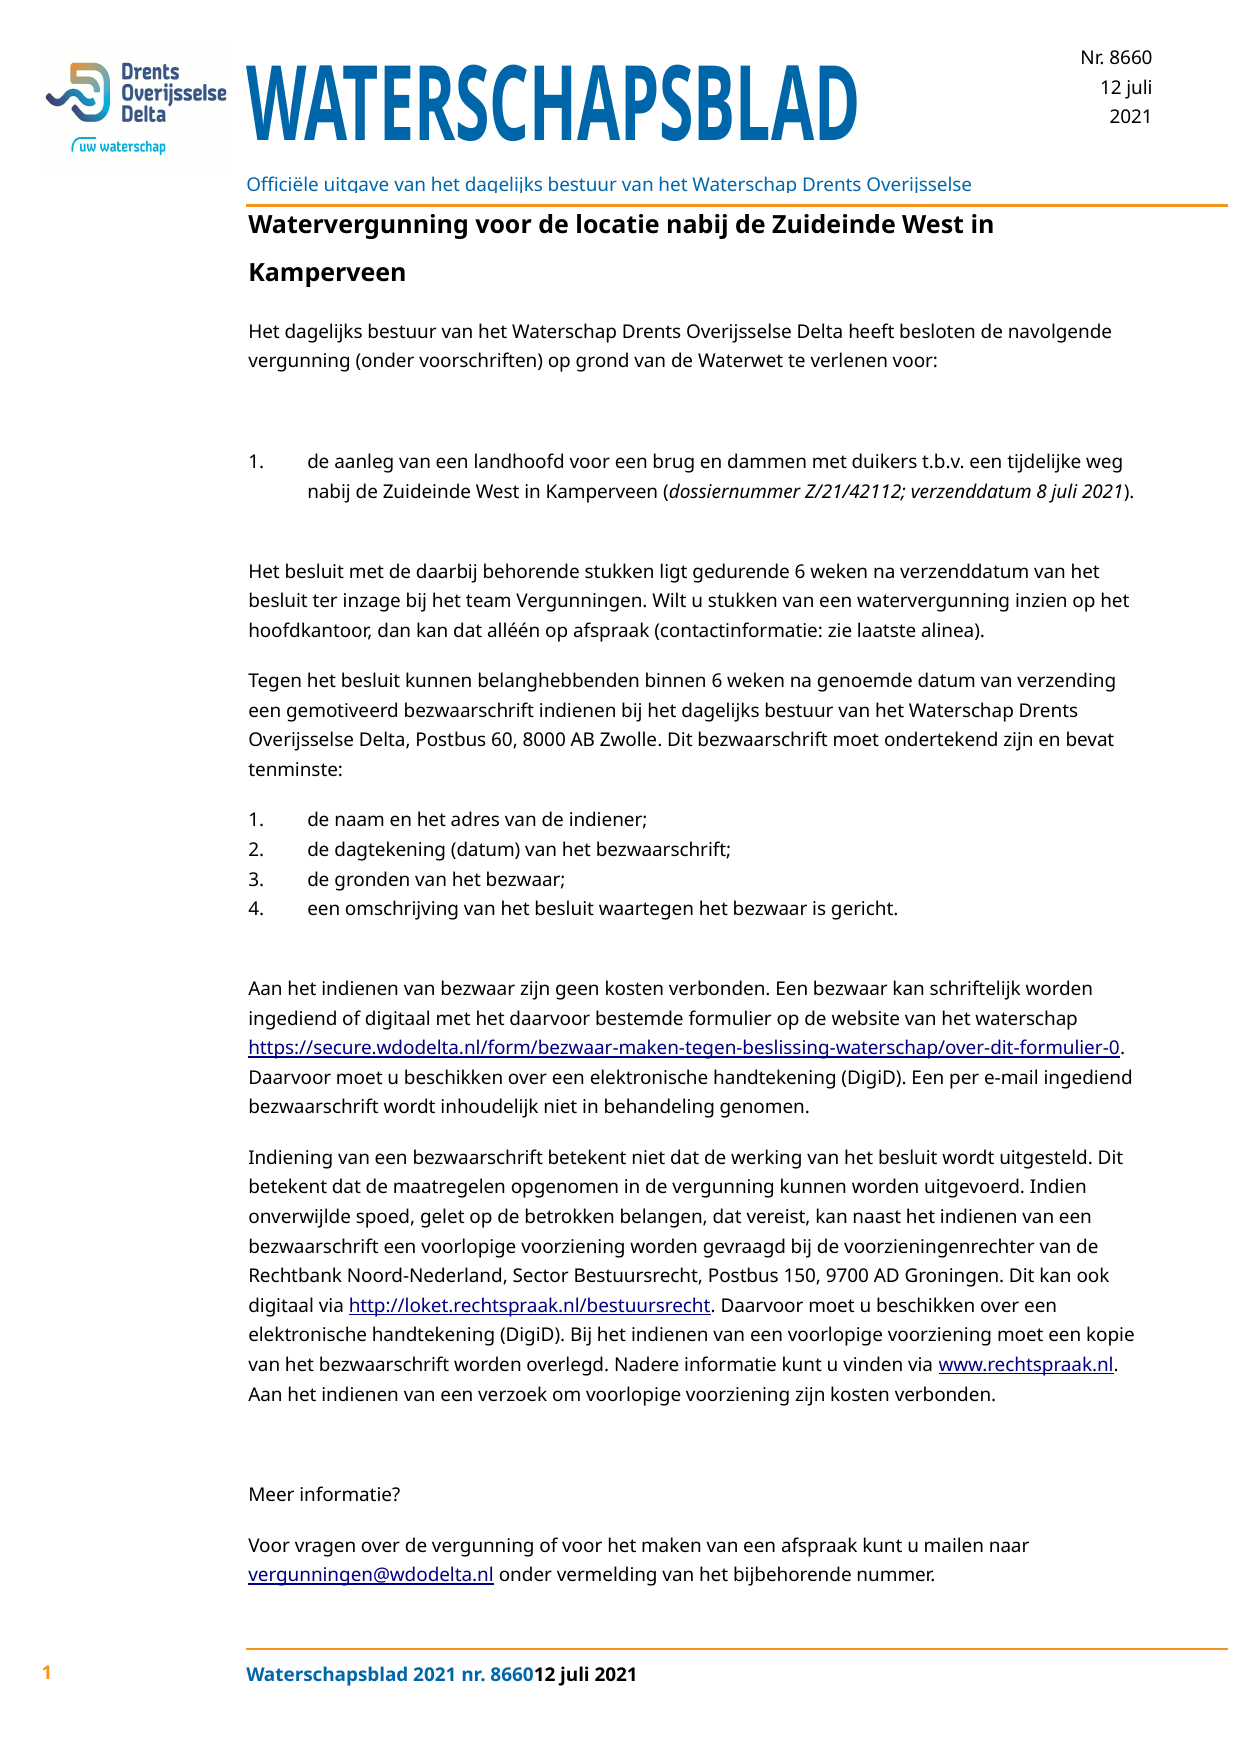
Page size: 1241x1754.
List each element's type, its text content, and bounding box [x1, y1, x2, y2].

text Indiening van een bezwaarschrift betekent niet dat de werking van het besluit wordt uitgesteld. Dit betekent dat de maatregelen opgenomen in de vergunning kunnen worden uitgevoerd. Indien onverwijlde spoed, gelet op de betrokken belangen, dat vereist, kan naast het indienen van een bezwaarschrift een voorlopige voorziening worden gevraagd bij de voorzieningenrechter van de Rechtbank Noord-Nederland, Sector Bestuursrecht, Postbus 150, 9700 AD Groningen. Dit kan ook digitaal via http://loket.rechtspraak.nl/bestuursrecht. Daarvoor moet u beschikken over een elektronische handtekening (DigiD). Bij het indienen van een voorlopige voorziening moet een kopie van het bezwaarschrift worden overlegd. Nadere informatie kunt u vinden via www.rechtspraak.nl. Aan het indienen van een verzoek om voorlopige voorziening zijn kosten verbonden. [248, 1144, 1152, 1407]
text Voor vragen over de vergunning of voor het maken van een afspraak kunt u mailen naar vergunningen@wdodelta.nl onder vermelding van het bijbehorende nummer. [248, 1532, 1152, 1587]
text Tegen het besluit kunnen belanghebbenden binnen 6 weken na genoemde datum van verzending een gemotiveerd bezwaarschrift indienen bij het dagelijks bestuur van het Waterschap Drents Overijsselse Delta, Postbus 60, 8000 AB Zwolle. Dit bezwaarschrift moet ondertekend zijn en bevat tenminste: [248, 667, 1152, 782]
list de gronden van het bezwaar; [248, 866, 1152, 892]
list de naam en het adres van de indiener; [248, 807, 1152, 832]
picture [41, 47, 231, 172]
list een omschrijving van het besluit waartegen het bezwaar is gericht. [248, 895, 1152, 921]
list de aanleg van een landhoofd voor een brug en dammen met duikers t.b.v. een tijdelijke weg nabij de Zuideinde West in Kamperveen (dossiernummer Z/21/42112; verzenddatum 8 juli 2021). [248, 448, 1152, 504]
text Watervergunning voor de locatie nabij de Zuideinde West in Kamperveen [248, 207, 1152, 288]
text Meer informatie? [248, 1482, 1152, 1507]
text Aan het indienen van bezwaar zijn geen kosten verbonden. Een bezwaar kan schriftelijk worden ingediend of digitaal met het daarvoor bestemde formulier op de website van het waterschap https://secure.wdodelta.nl/form/bezwaar-maken-tegen-beslissing-waterschap/over-dit-formulier-0. Daarvoor moet u beschikken over een elektronische handtekening (DigiD). Een per e-mail ingediend bezwaarschrift wordt inhoudelijk niet in behandeling genomen. [248, 975, 1152, 1119]
list de dagtekening (datum) van het bezwaarschrift; [248, 836, 1152, 862]
text Het besluit met de daarbij behorende stukken ligt gedurende 6 weken na verzenddatum van het besluit ter inzage bij het team Vergunningen. Wilt u stukken van een watervergunning inzien op het hoofdkantoor, dan kan dat alléén op afspraak (contactinformatie: zie laatste alinea). [248, 558, 1152, 643]
text Het dagelijks bestuur van het Waterschap Drents Overijsselse Delta heeft besloten de navolgende vergunning (onder voorschriften) op grond van de Waterwet te verlenen voor: [248, 318, 1152, 373]
